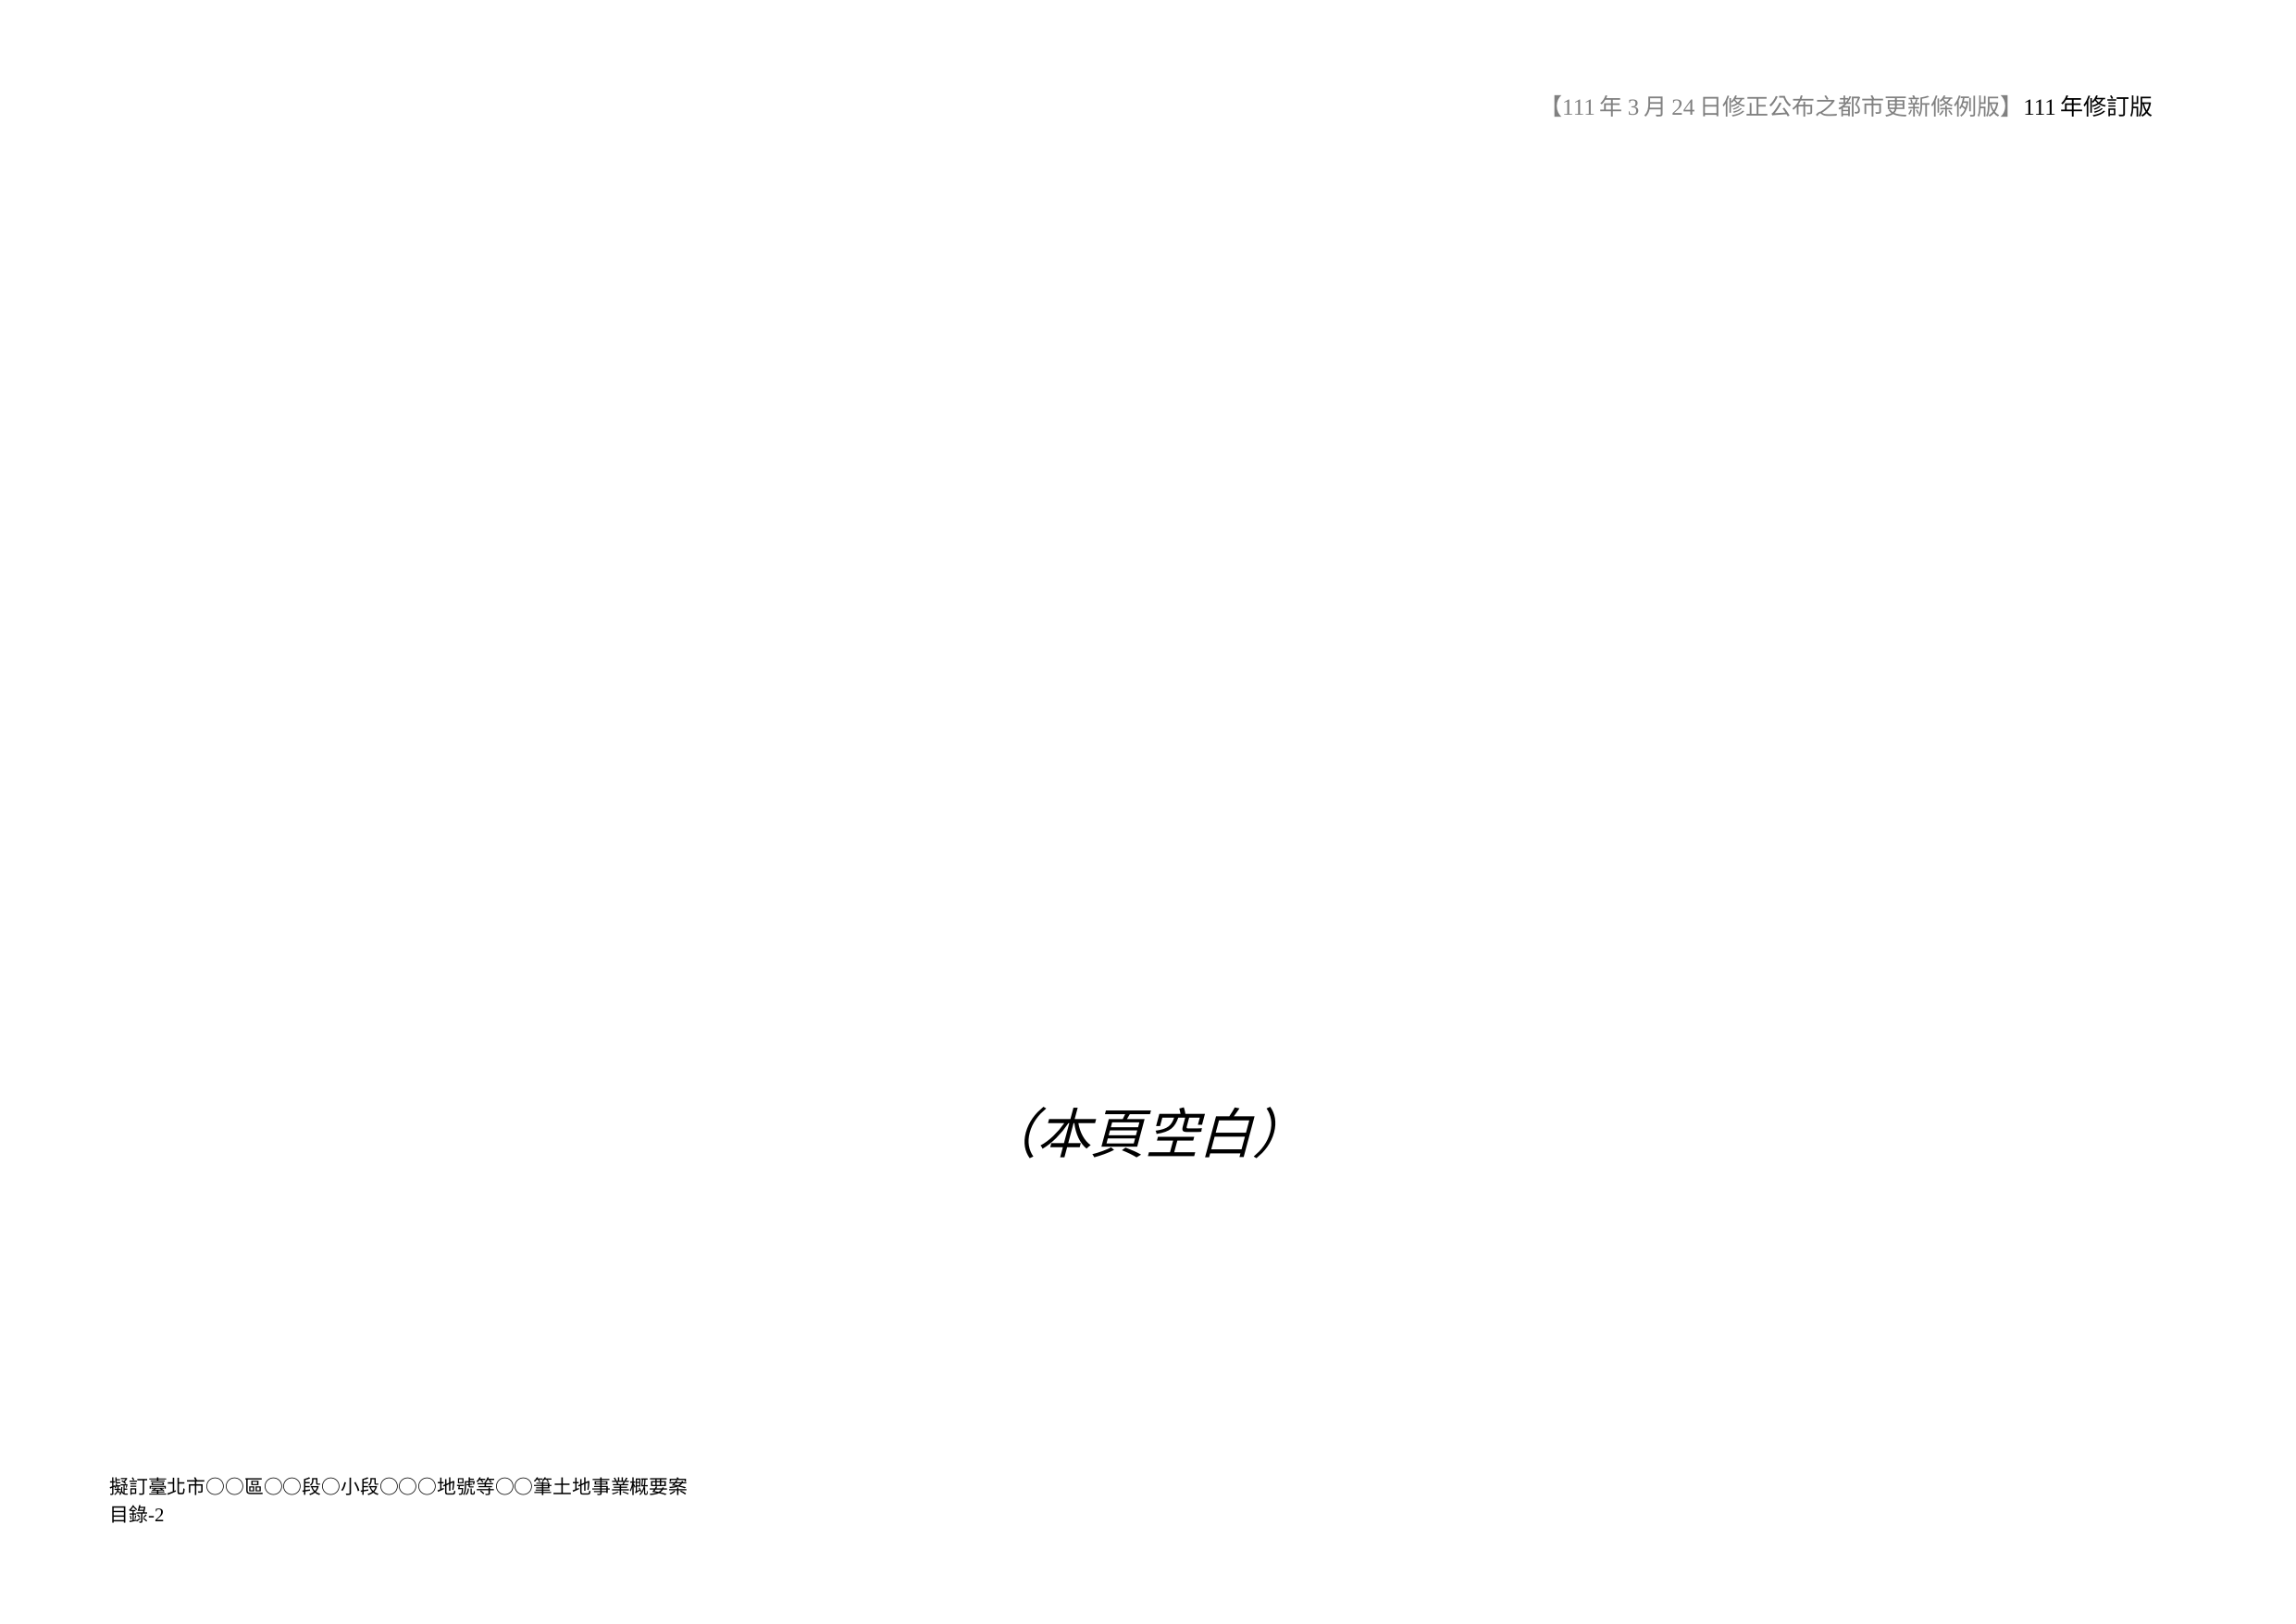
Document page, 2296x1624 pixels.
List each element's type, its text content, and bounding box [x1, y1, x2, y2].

text （本頁空白） [109, 1090, 2186, 1169]
text 【111年3月24日修正公布之都市更新條例版】111年修訂版 [1539, 89, 2160, 122]
